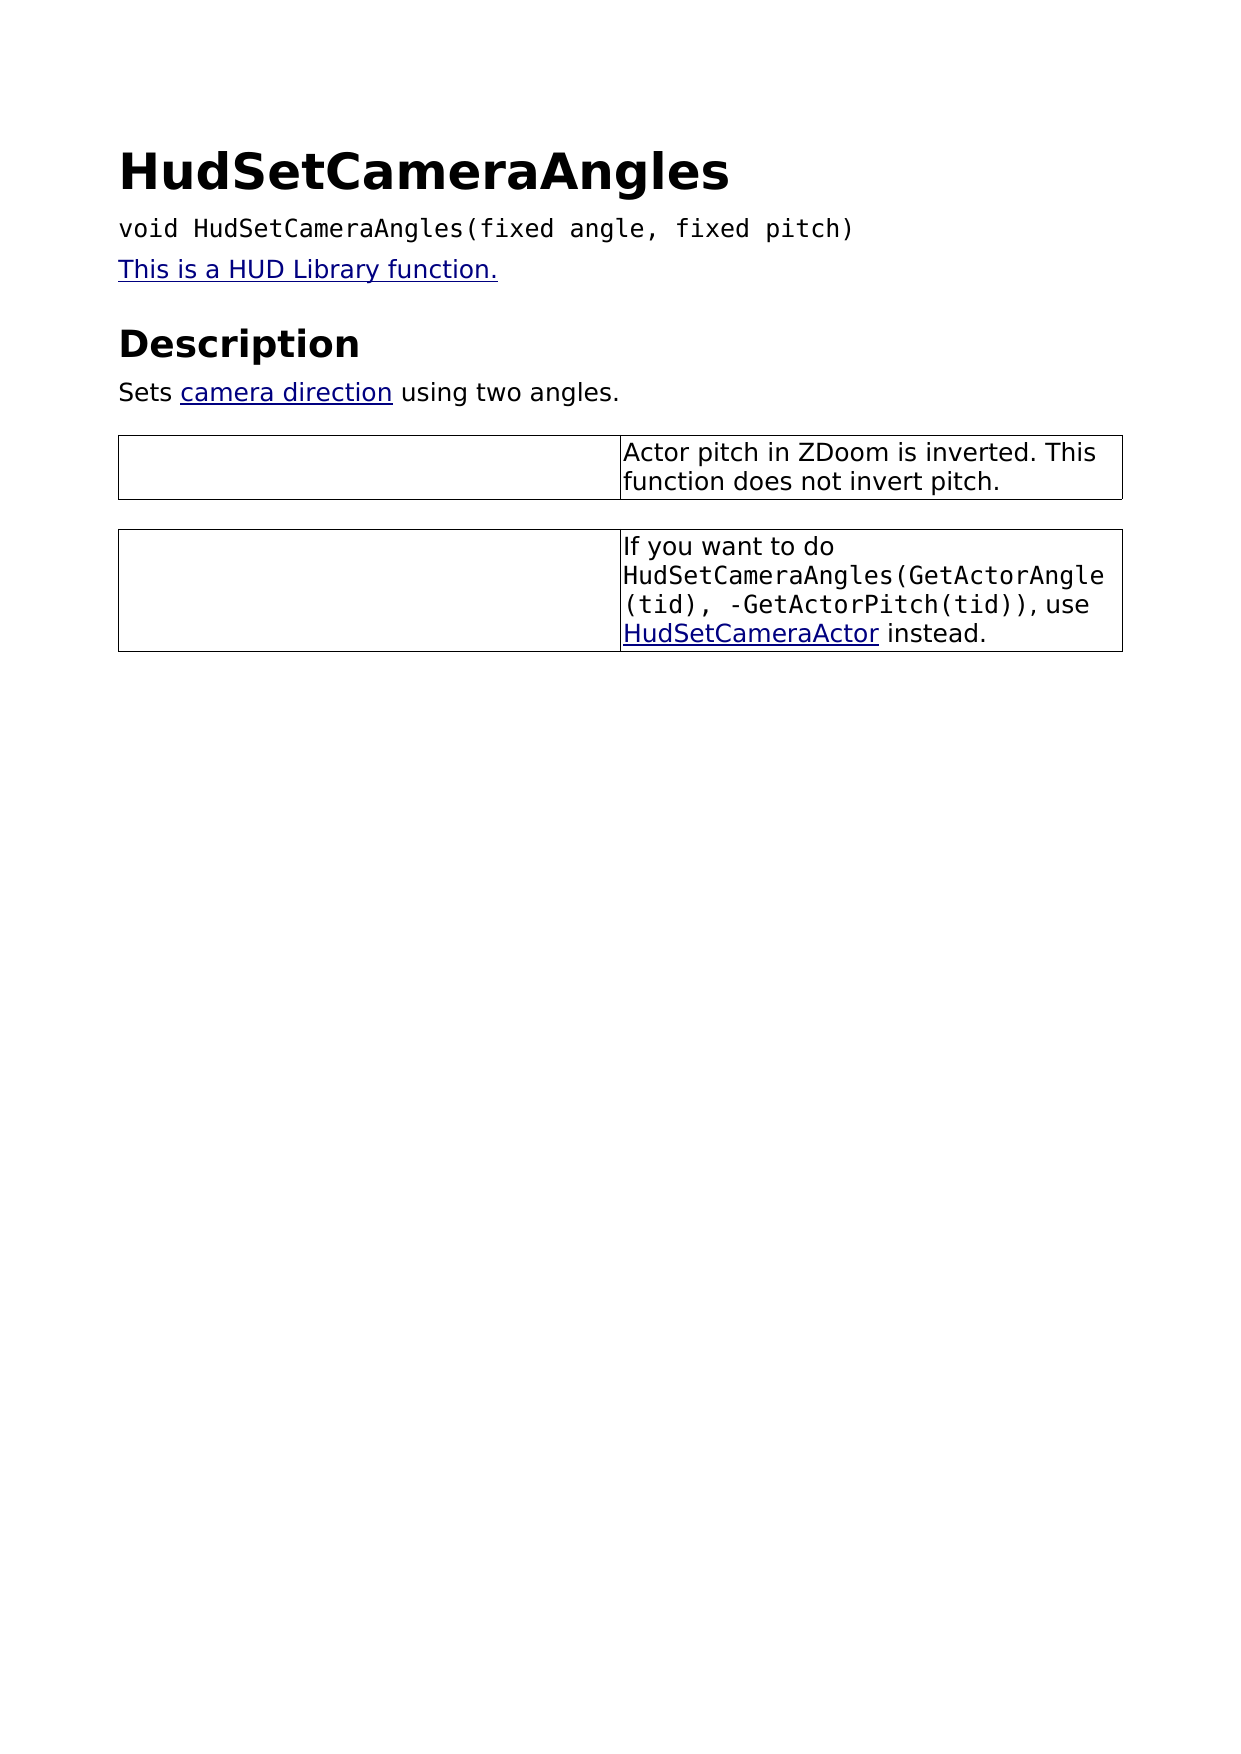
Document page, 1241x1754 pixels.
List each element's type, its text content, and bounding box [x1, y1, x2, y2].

table_header [119, 530, 620, 651]
subtitle HudSetCameraAngles [118, 143, 1122, 201]
table_header If you want to do HudSetCameraAngles(GetActorAngle(tid), -GetActorPitch(tid)), use HudSetCameraActor instead. [621, 530, 1122, 651]
subtitle Description [118, 322, 1122, 366]
table_header [119, 436, 620, 499]
table_header Actor pitch in ZDoom is inverted. This function does not invert pitch. [621, 436, 1122, 499]
text Sets camera direction using two angles. [118, 378, 1122, 407]
text This is a HUD Library function. [118, 256, 1122, 285]
text void HudSetCameraAngles(fixed angle, fixed pitch) [118, 214, 1122, 243]
